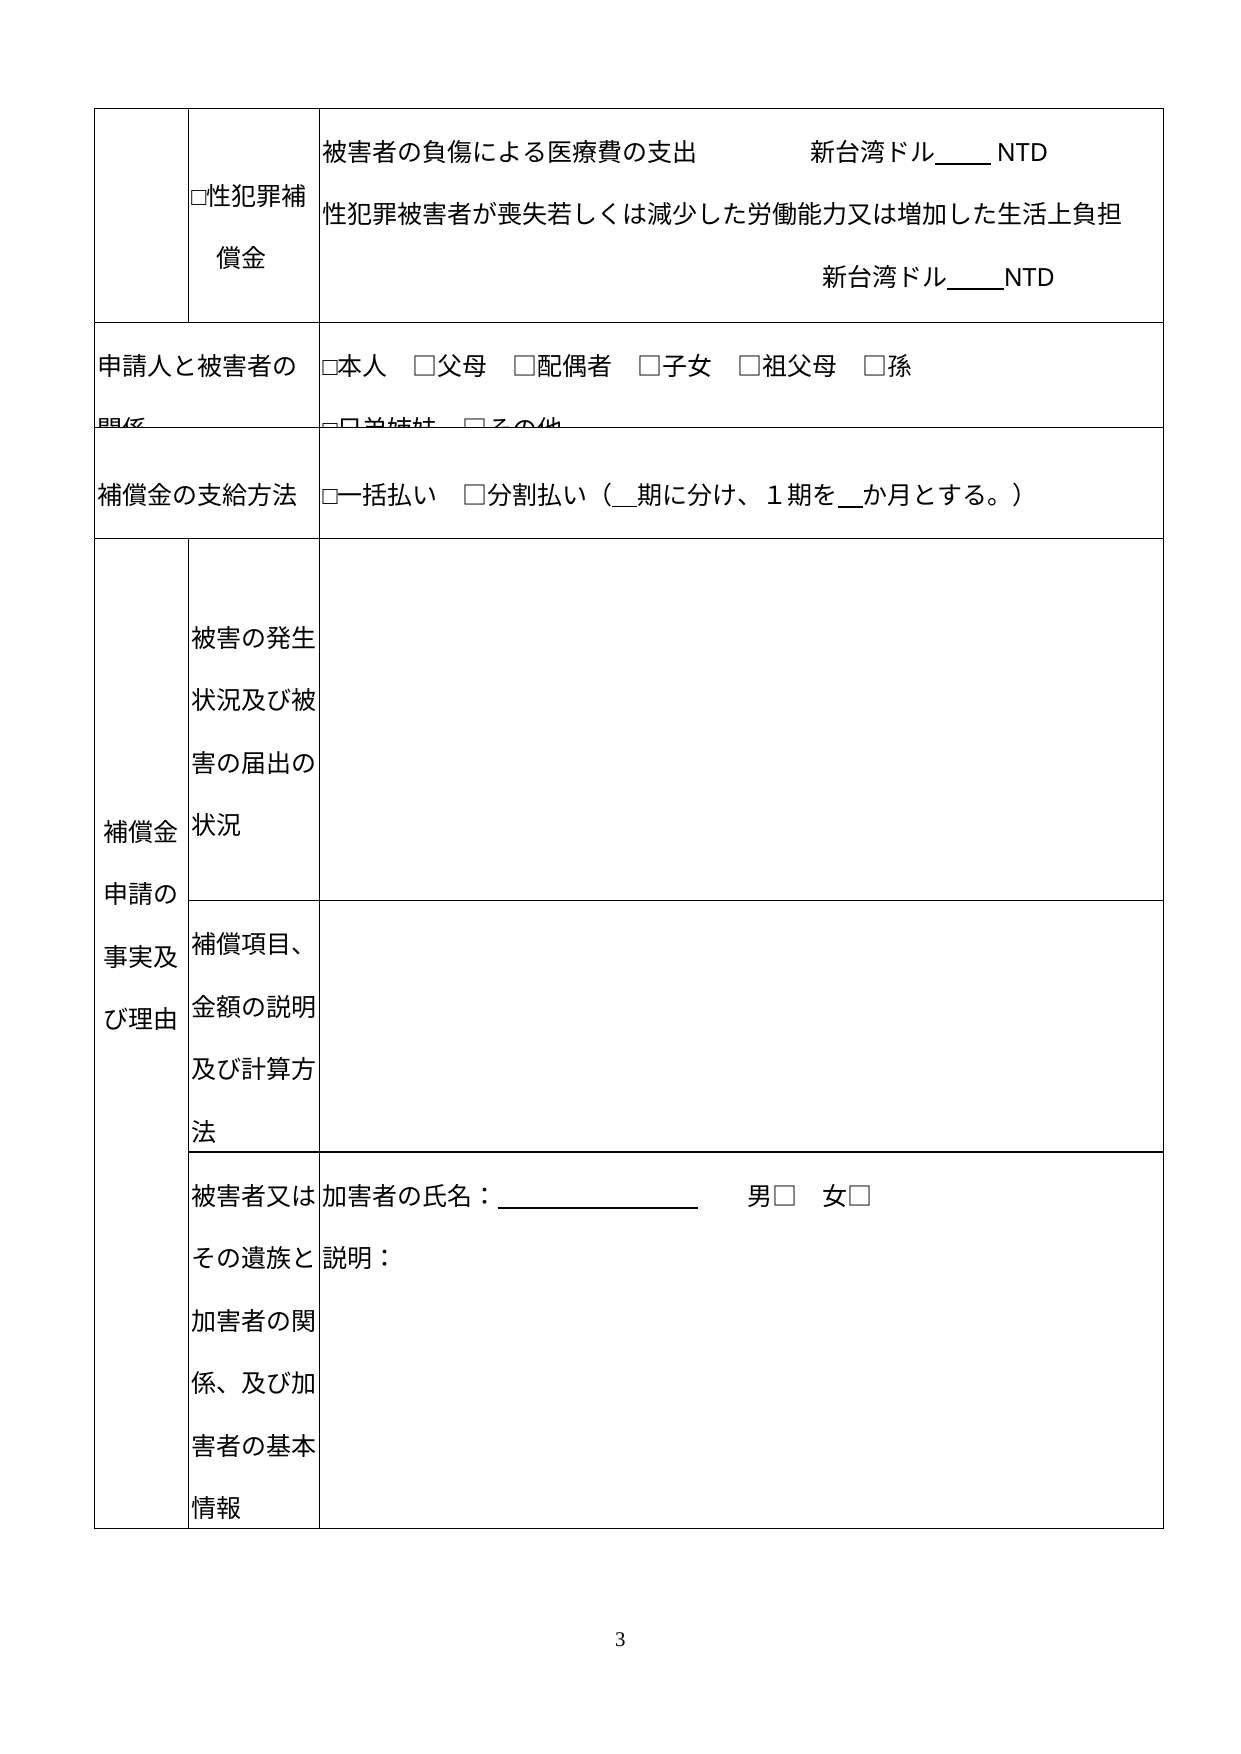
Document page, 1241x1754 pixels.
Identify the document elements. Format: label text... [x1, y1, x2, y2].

table_cell 被害の発生状況及び被害の届出の状況 [189, 539, 319, 900]
table_cell 補償金の支給方法 [95, 428, 319, 538]
table_cell 補償金申請の事実及び理由 [95, 539, 188, 1527]
table_cell [320, 901, 1163, 1151]
table_cell 補償項目、金額の説明及び計算方法 [189, 901, 319, 1151]
table_cell □性犯罪補償金 [189, 109, 319, 322]
table_cell 被害者の負傷による医療費の支出 新台湾ドル NTD 性犯罪被害者が喪失若しくは減少した労働能力又は増加した生活上負担 新台湾ドル NTD 被害者が被った精神的苦痛に対する慰謝料 新台湾ドル NTD [320, 109, 1163, 322]
table_cell □本人 □父母 □配偶者 □子女 □祖父母 □孫 □兄弟姉妹 □その他 [320, 323, 1163, 427]
table_cell [95, 109, 188, 322]
table_cell 被害者又はその遺族と加害者の関係、及び加害者の基本情報 [189, 1153, 319, 1527]
table_cell [320, 539, 1163, 900]
table_cell 申請人と被害者の関係 [95, 323, 319, 427]
table_cell 加害者の氏名： 男□ 女□ 説明： [320, 1153, 1163, 1527]
table_cell □一括払い □分割払い（＿期に分け、１期を か月とする。） [320, 428, 1163, 538]
